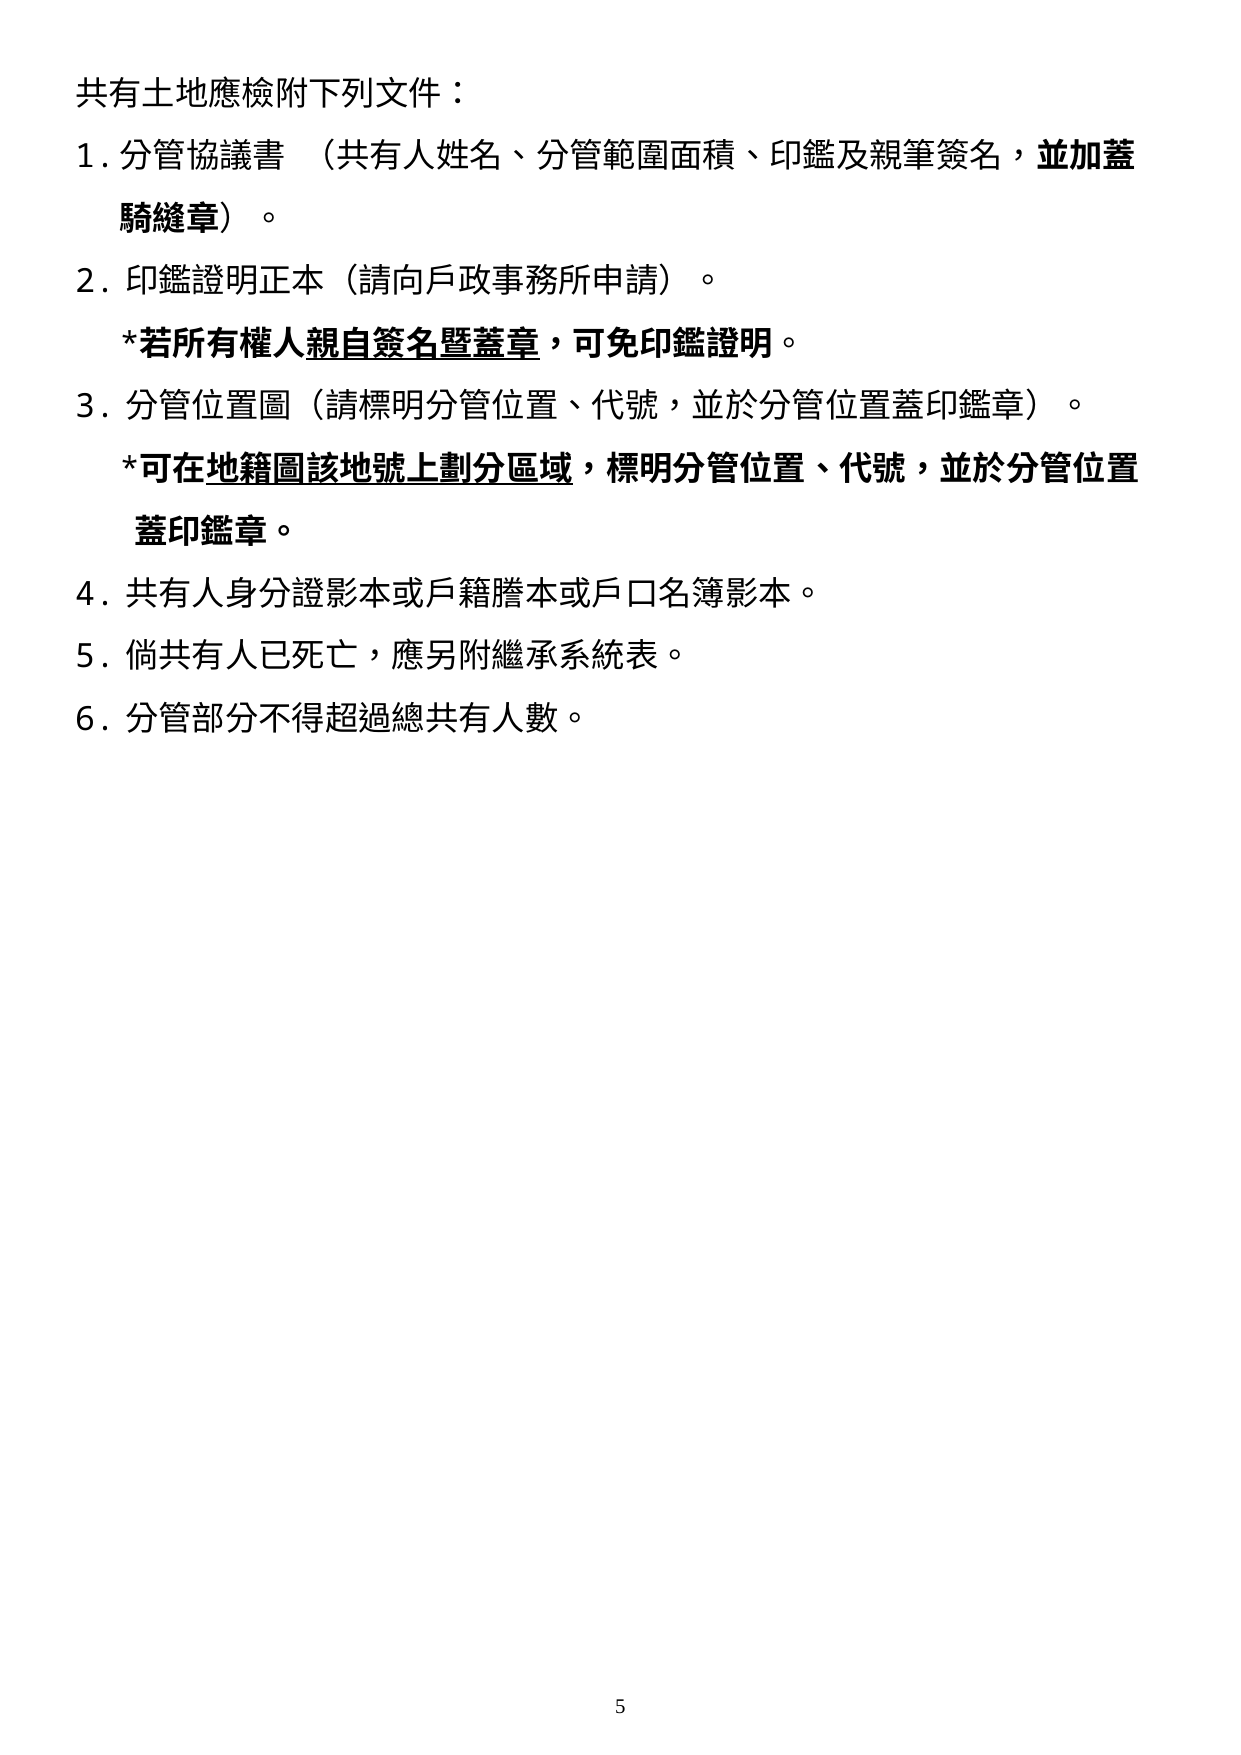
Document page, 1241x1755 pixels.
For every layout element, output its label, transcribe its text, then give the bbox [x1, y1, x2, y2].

text 1. 分管協議書 （共有人姓名、分管範圍面積、印鑑及親筆簽名，並加蓋騎縫章）。 [75, 112, 1165, 237]
text *可在地籍圖該地號上劃分區域，標明分管位置、代號，並於分管位置蓋印鑑章。 [119, 424, 1165, 549]
text 2. 印鑑證明正本（請向戶政事務所申請）。 [75, 237, 1165, 299]
text 4. 共有人身分證影本或戶籍謄本或戶口名簿影本。 [75, 549, 1165, 612]
text 6. 分管部分不得超過總共有人數。 [75, 674, 1165, 737]
text 共有土地應檢附下列文件： [75, 49, 1165, 112]
text 5. 倘共有人已死亡，應另附繼承系統表。 [75, 612, 1165, 674]
text 3. 分管位置圖（請標明分管位置、代號，並於分管位置蓋印鑑章）。 [75, 362, 1165, 424]
text *若所有權人親自簽名暨蓋章，可免印鑑證明。 [119, 299, 1165, 362]
